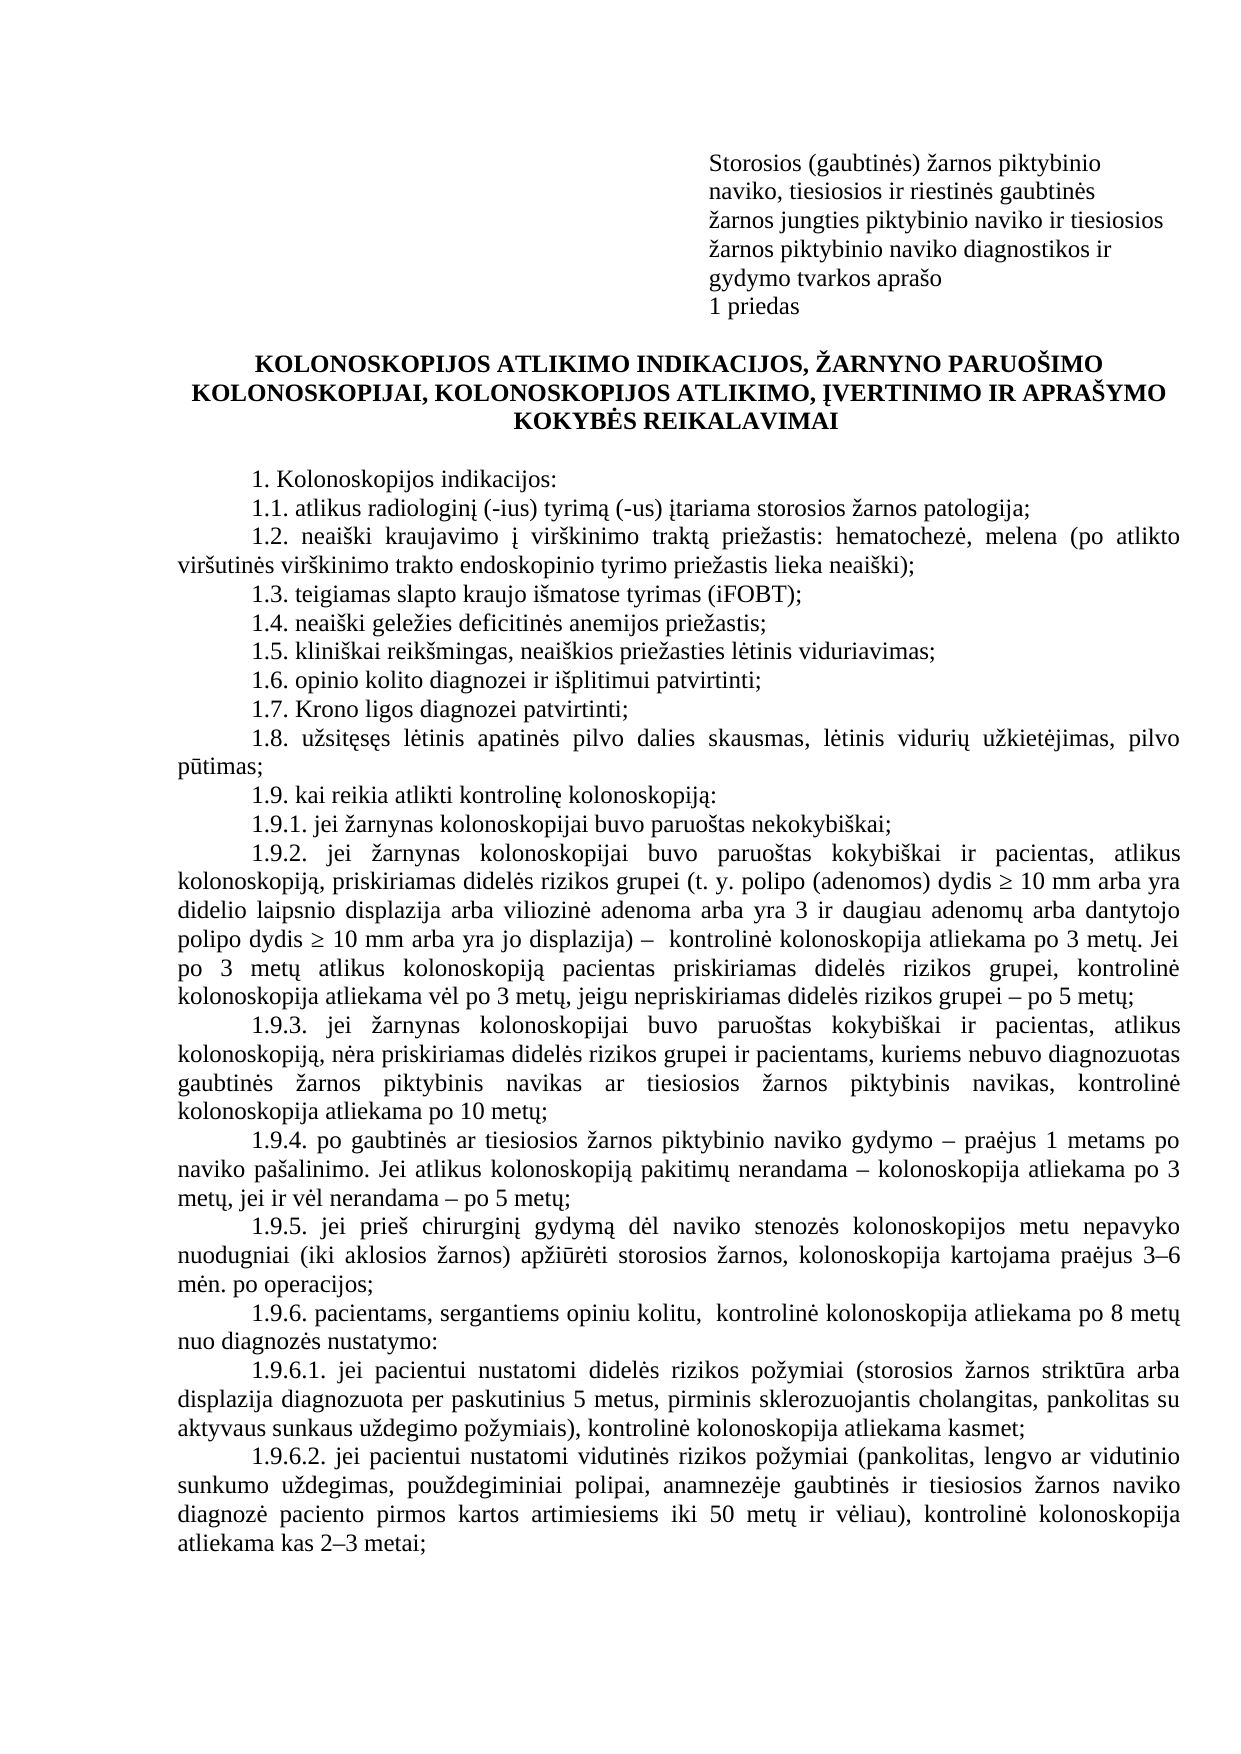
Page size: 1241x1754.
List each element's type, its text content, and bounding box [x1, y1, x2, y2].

text Storosios (gaubtinės) žarnos piktybinio [709, 148, 1181, 176]
text 1.4. neaiški geležies deficitinės anemijos priežastis; [177, 608, 1181, 636]
text 1.9.4. po gaubtinės ar tiesiosios žarnos piktybinio naviko gydymo – praėjus 1 metams po naviko pašalinimo. Jei atlikus kolonoskopiją pakitimų nerandama – kolonoskopija atliekama po 3 metų, jei ir vėl nerandama – po 5 metų; [177, 1125, 1181, 1211]
text 1.3. teigiamas slapto kraujo išmatose tyrimas (iFOBT); [177, 579, 1181, 608]
text 1.9.6.2. jei pacientui nustatomi vidutinės rizikos požymiai (pankolitas, lengvo ar vidutinio sunkumo uždegimas, použdegiminiai polipai, anamnezėje gaubtinės ir tiesiosios žarnos naviko diagnozė paciento pirmos kartos artimiesiems iki 50 metų ir vėliau), kontrolinė kolonoskopija atliekama kas 2–3 metai; [177, 1441, 1181, 1556]
text KOLONOSKOPIJOS ATLIKIMO INDIKACIJOS, ŽARNYNO PARUOŠIMO KOLONOSKOPIJAI, KOLONOSKOPIJOS ATLIKIMO, ĮVERTINIMO IR APRAŠYMO KOKYBĖS REIKALAVIMAI [177, 349, 1181, 435]
text 1.6. opinio kolito diagnozei ir išplitimui patvirtinti; [177, 665, 1181, 694]
text 1. Kolonoskopijos indikacijos: [177, 464, 1181, 493]
text naviko, tiesiosios ir riestinės gaubtinės [709, 176, 1181, 205]
text 1.7. Krono ligos diagnozei patvirtinti; [177, 694, 1181, 723]
text 1.9. kai reikia atlikti kontrolinę kolonoskopiją: [177, 780, 1181, 809]
text 1.1. atlikus radiologinį (-ius) tyrimą (-us) įtariama storosios žarnos patologija; [177, 493, 1181, 521]
text 1.9.1. jei žarnynas kolonoskopijai buvo paruoštas nekokybiškai; [177, 809, 1181, 838]
text 1.5. kliniškai reikšmingas, neaiškios priežasties lėtinis viduriavimas; [177, 636, 1181, 665]
text žarnos jungties piktybinio naviko ir tiesiosios [709, 205, 1181, 234]
text 1.9.6. pacientams, sergantiems opiniu kolitu, kontrolinė kolonoskopija atliekama po 8 metų nuo diagnozės nustatymo: [177, 1298, 1181, 1355]
text žarnos piktybinio naviko diagnostikos ir [709, 234, 1181, 263]
text gydymo tvarkos aprašo [709, 263, 1181, 291]
text 1.9.2. jei žarnynas kolonoskopijai buvo paruoštas kokybiškai ir pacientas, atlikus kolonoskopiją, priskiriamas didelės rizikos grupei (t. y. polipo (adenomos) dydis ≥ 10 mm arba yra didelio laipsnio displazija arba viliozinė adenoma arba yra 3 ir daugiau adenomų arba dantytojo polipo dydis ≥ 10 mm arba yra jo displazija) – kontrolinė kolonoskopija atliekama po 3 metų. Jei po 3 metų atlikus kolonoskopiją pacientas priskiriamas didelės rizikos grupei, kontrolinė kolonoskopija atliekama vėl po 3 metų, jeigu nepriskiriamas didelės rizikos grupei – po 5 metų; [177, 838, 1181, 1010]
text 1.2. neaiški kraujavimo į virškinimo traktą priežastis: hematochezė, melena (po atlikto viršutinės virškinimo trakto endoskopinio tyrimo priežastis lieka neaiški); [177, 521, 1181, 579]
text 1.9.6.1. jei pacientui nustatomi didelės rizikos požymiai (storosios žarnos striktūra arba displazija diagnozuota per paskutinius 5 metus, pirminis sklerozuojantis cholangitas, pankolitas su aktyvaus sunkaus uždegimo požymiais), kontrolinė kolonoskopija atliekama kasmet; [177, 1355, 1181, 1441]
text 1.8. užsitęsęs lėtinis apatinės pilvo dalies skausmas, lėtinis vidurių užkietėjimas, pilvo pūtimas; [177, 723, 1181, 780]
text 1.9.5. jei prieš chirurginį gydymą dėl naviko stenozės kolonoskopijos metu nepavyko nuodugniai (iki aklosios žarnos) apžiūrėti storosios žarnos, kolonoskopija kartojama praėjus 3–6 mėn. po operacijos; [177, 1211, 1181, 1298]
text 1 priedas [709, 291, 1181, 320]
text 1.9.3. jei žarnynas kolonoskopijai buvo paruoštas kokybiškai ir pacientas, atlikus kolonoskopiją, nėra priskiriamas didelės rizikos grupei ir pacientams, kuriems nebuvo diagnozuotas gaubtinės žarnos piktybinis navikas ar tiesiosios žarnos piktybinis navikas, kontrolinė kolonoskopija atliekama po 10 metų; [177, 1010, 1181, 1125]
